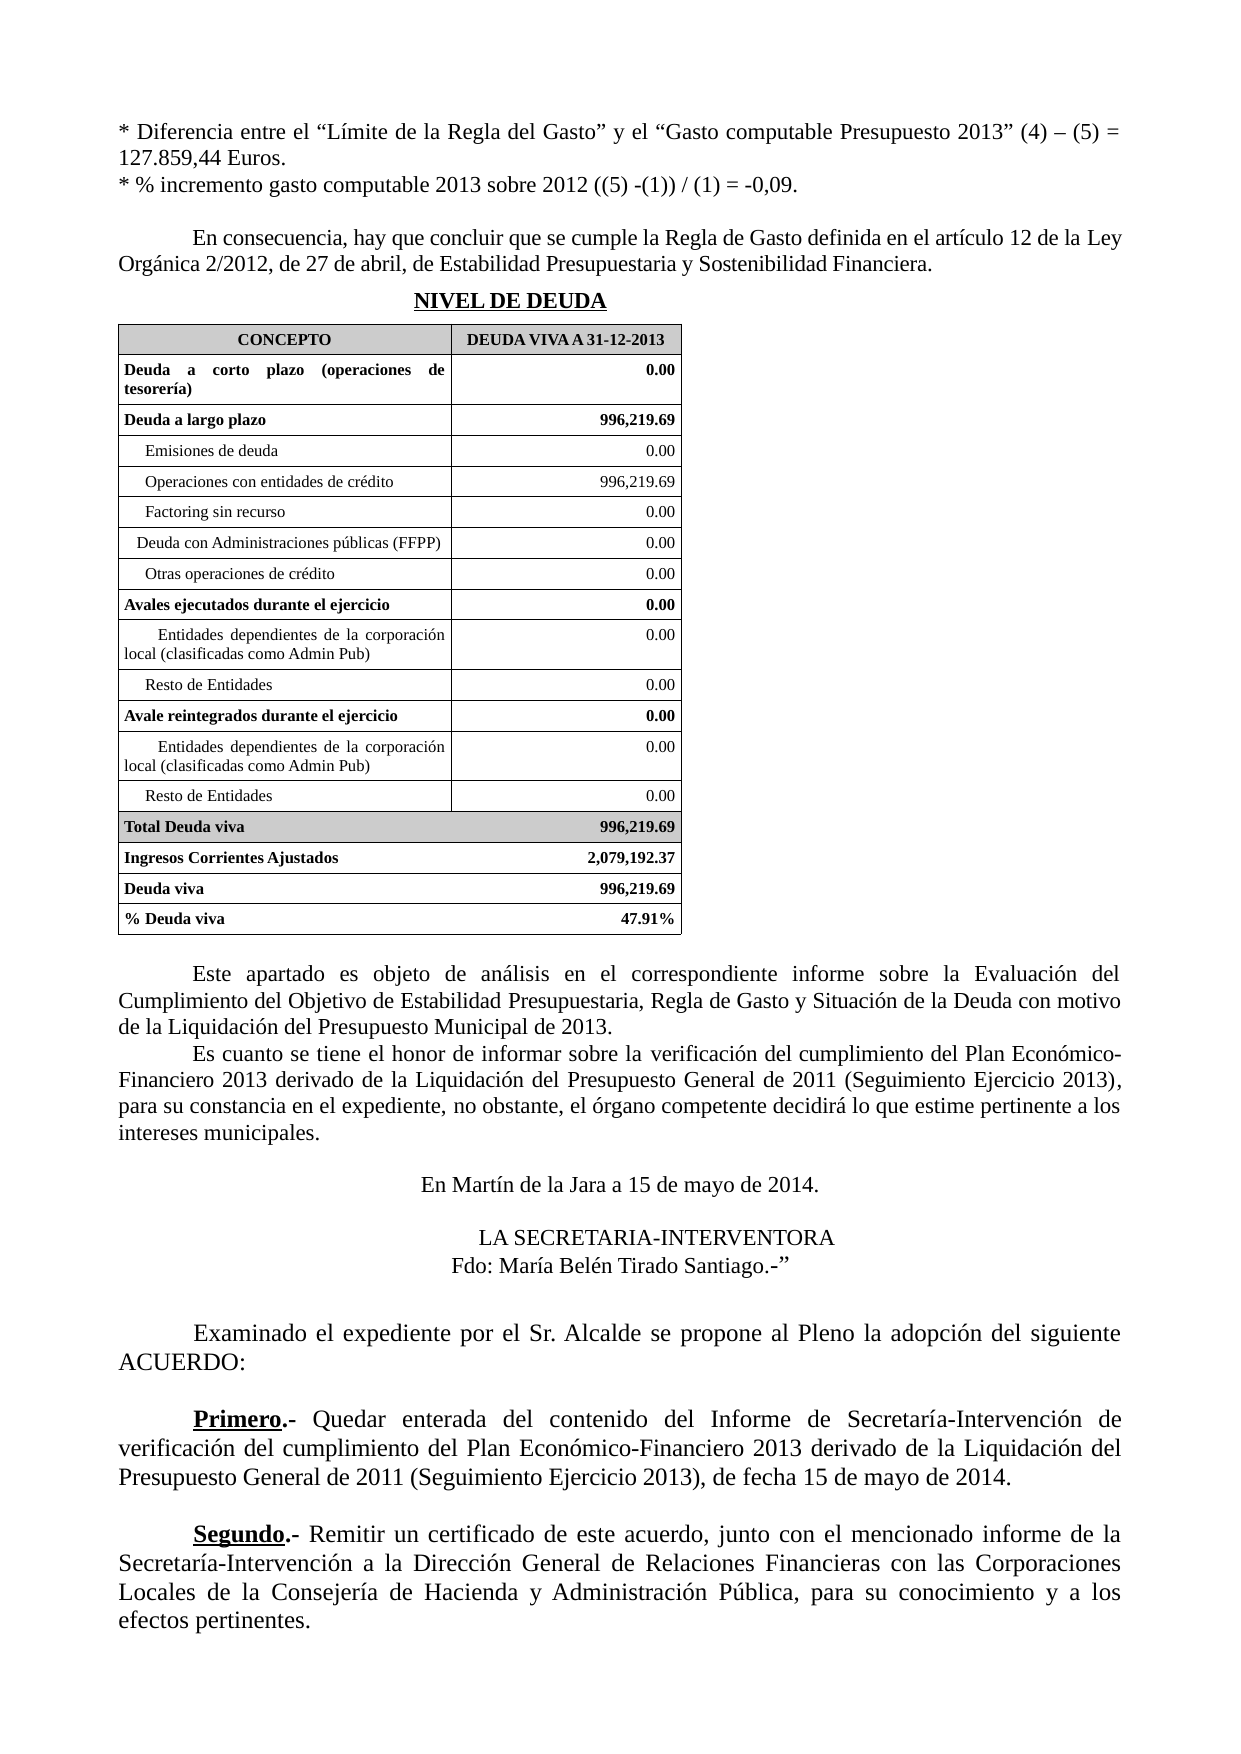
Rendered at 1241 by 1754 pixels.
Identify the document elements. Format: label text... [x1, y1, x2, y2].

table_cell Avales ejecutados durante el ejercicio [119, 590, 451, 619]
table_cell Resto de Entidades [119, 670, 451, 700]
table_cell 996.219,69 [451, 874, 681, 903]
text Examinado el expediente por el Sr. Alcalde se propone al Pleno la adopción del siguiente ACUERDO: [118, 1318, 1122, 1376]
table_cell % Deuda viva [119, 904, 451, 934]
text Primero.- Quedar enterada del contenido del Informe de Secretaría-Intervención de verificación del cumplimiento del Plan Económico-Financiero 2013 derivado de la Liquidación del Presupuesto General de 2011 (Seguimiento Ejercicio 2013), de fecha 15 de mayo de 2014. [118, 1404, 1122, 1491]
text * Diferencia entre el “Límite de la Regla del Gasto” y el “Gasto computable Presupuesto 2013” (4) – (5) = 127.859,44 Euros. [118, 118, 1122, 171]
table_cell Avale reintegrados durante el ejercicio [119, 701, 451, 731]
text NIVEL DE DEUDA [118, 287, 1118, 313]
table_cell Emisiones de deuda [119, 436, 451, 466]
table_cell 0,00 [452, 781, 681, 811]
table_cell 0,00 [452, 590, 681, 619]
table_cell Ingresos Corrientes Ajustados [119, 843, 451, 873]
text En consecuencia, hay que concluir que se cumple la Regla de Gasto definida en el artículo 12 de la Ley Orgánica 2/2012, de 27 de abril, de Estabilidad Presupuestaria y Sostenibilidad Financiera. [118, 223, 1122, 276]
table_cell 0,00 [452, 701, 681, 731]
text * % incremento gasto computable 2013 sobre 2012 ((5) -(1)) / (1) = -0,09. [118, 171, 1122, 197]
table_cell Total Deuda viva [119, 812, 451, 842]
text Fdo: María Belén Tirado Santiago.-” [118, 1250, 1122, 1279]
table_cell Otras operaciones de crédito [119, 559, 451, 588]
table_cell Factoring sin recurso [119, 497, 451, 527]
text Segundo.- Remitir un certificado de este acuerdo, junto con el mencionado informe de la Secretaría-Intervención a la Dirección General de Relaciones Financieras con las Corporaciones Locales de la Consejería de Hacienda y Administración Pública, para su conocimiento y a los efectos pertinentes. [118, 1519, 1122, 1634]
table_cell 0,00 [452, 497, 681, 527]
table_cell 0,00 [452, 670, 681, 700]
table_header DEUDA VIVA A 31-12-2013 [452, 325, 681, 354]
text Este apartado es objeto de análisis en el correspondiente informe sobre la Evaluación del Cumplimiento del Objetivo de Estabilidad Presupuestaria, Regla de Gasto y Situación de la Deuda con motivo de la Liquidación del Presupuesto Municipal de 2013. [118, 961, 1122, 1039]
table_cell 0,00 [452, 436, 681, 466]
table_cell 996.219,69 [451, 812, 681, 842]
table_cell 0,00 [452, 620, 681, 669]
table_cell 0,00 [452, 732, 681, 780]
table_cell Resto de Entidades [119, 781, 451, 811]
table_cell Operaciones con entidades de crédito [119, 467, 451, 496]
text Es cuanto se tiene el honor de informar sobre la verificación del cumplimiento del Plan Económico-Financiero 2013 derivado de la Liquidación del Presupuesto General de 2011 (Seguimiento Ejercicio 2013), para su constancia en el expediente, no obstante, el órgano competente decidirá lo que estime pertinente a los intereses municipales. [118, 1039, 1122, 1145]
table_cell 47,91% [451, 904, 681, 934]
table_header CONCEPTO [119, 325, 451, 354]
table_cell Deuda viva [119, 874, 451, 903]
table_cell 0,00 [452, 355, 681, 404]
table_cell 0,00 [452, 559, 681, 588]
table_cell Deuda con Administraciones públicas (FFPP) [119, 528, 451, 558]
table_cell 0,00 [452, 528, 681, 558]
table_cell 2.079.192,37 [451, 843, 681, 873]
table_cell 996.219,69 [452, 467, 681, 496]
table_cell Deuda a largo plazo [119, 405, 451, 435]
table_cell Entidades dependientes de la corporación local (clasificadas como Admin Pub) [119, 620, 451, 669]
table_cell Entidades dependientes de la corporación local (clasificadas como Admin Pub) [119, 732, 451, 780]
text LA SECRETARIA-INTERVENTORA [118, 1224, 1122, 1250]
table_cell 996.219,69 [452, 405, 681, 435]
table_cell Deuda a corto plazo (operaciones de tesorería) [119, 355, 451, 404]
text En Martín de la Jara a 15 de mayo de 2014. [118, 1171, 1122, 1198]
